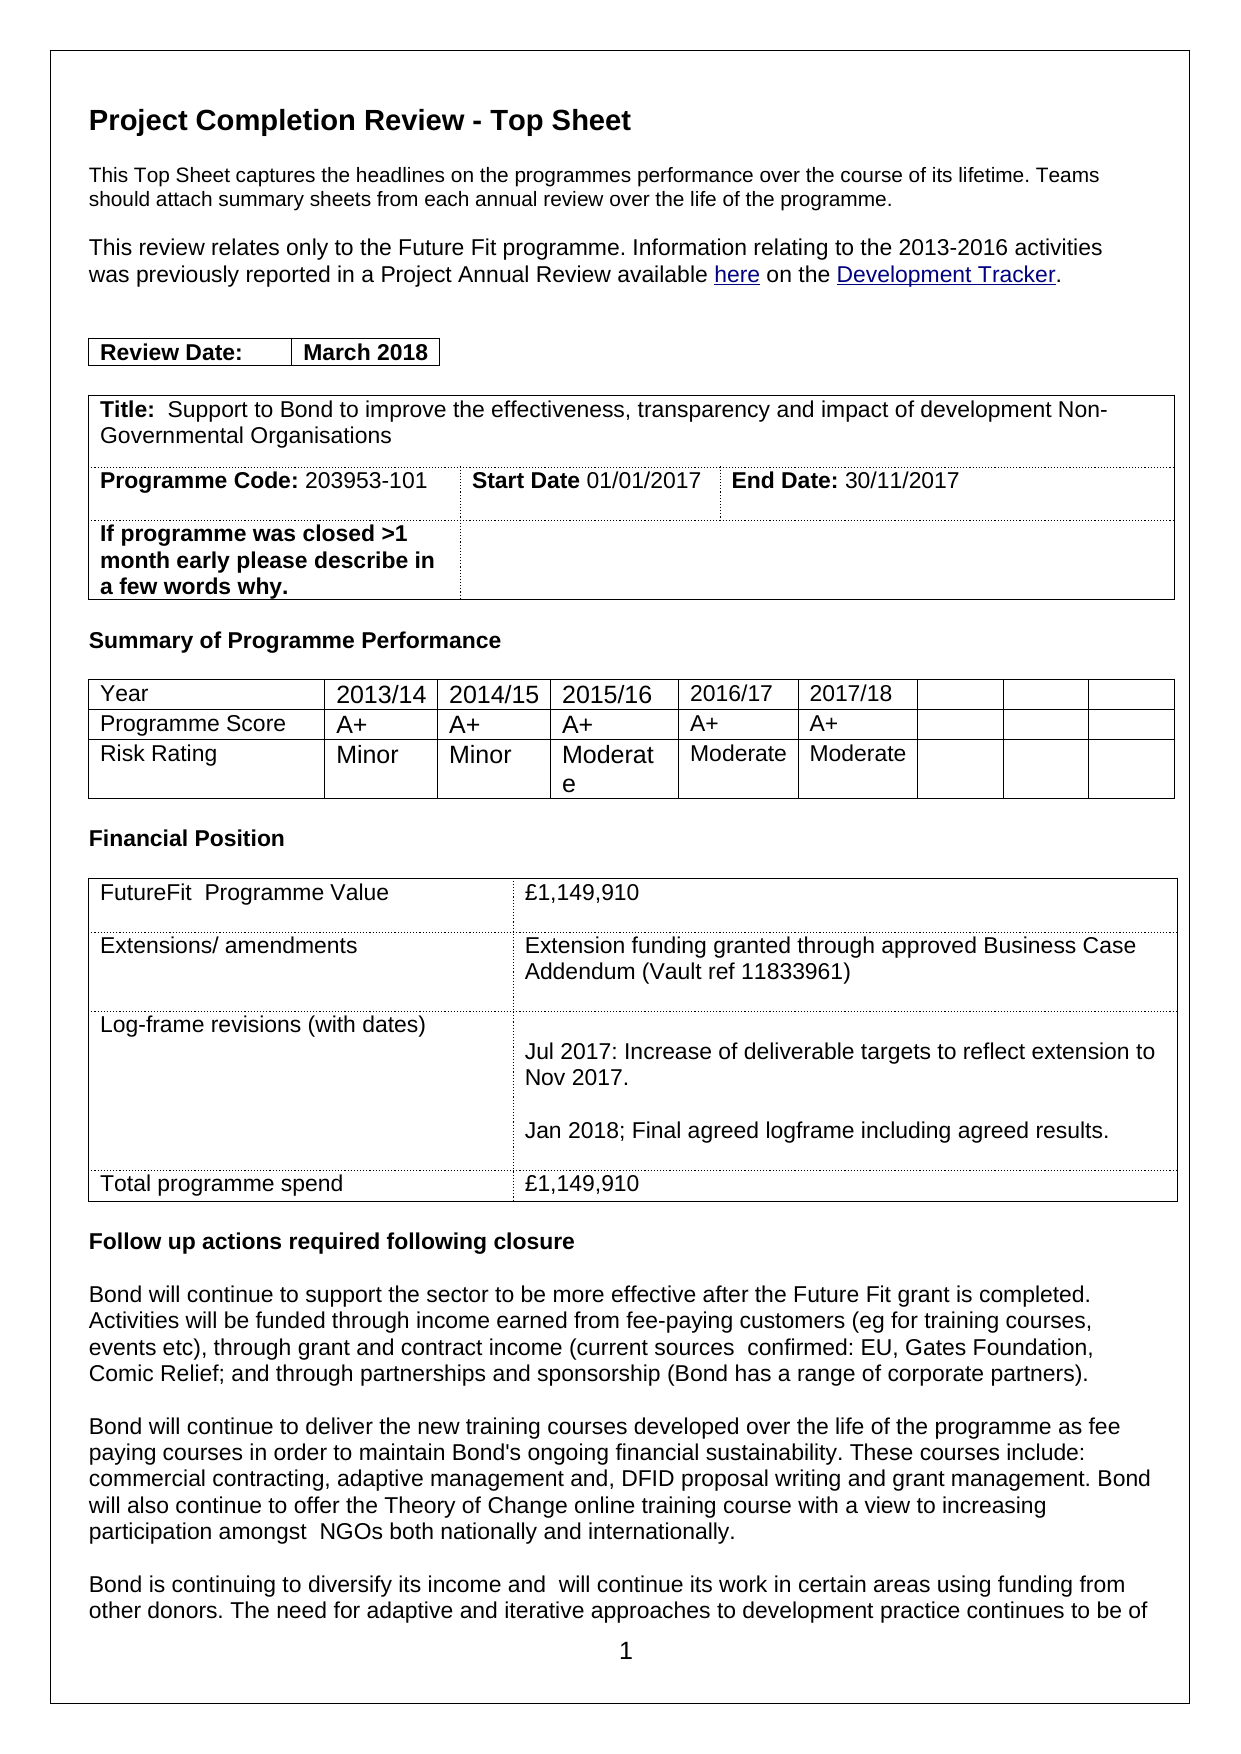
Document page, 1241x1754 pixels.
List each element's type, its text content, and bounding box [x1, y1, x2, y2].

table_cell Risk Rating [89, 740, 324, 797]
table_cell A+ [325, 710, 437, 739]
table_cell [1004, 740, 1088, 797]
table_cell Log-frame revisions (with dates) [89, 1011, 513, 1169]
table_cell Extension funding granted through approved Business Case Addendum (Vault ref 11833961) [513, 931, 1177, 1011]
table_cell [1004, 710, 1088, 739]
table_cell [918, 740, 1003, 797]
table_header Title: Support to Bond to improve the effectiveness, transparency and impact of development Non-Governmental Organisations [89, 396, 1174, 466]
text This review relates only to the Future Fit programme. Information relating to the 2013-2016 activities was previously reported in a Project Annual Review available here on the Development Tracker. [89, 234, 1152, 287]
table_header [1089, 680, 1174, 709]
table_header [1004, 680, 1088, 709]
table_cell A+ [679, 710, 798, 739]
table_cell Programme Score [89, 710, 324, 739]
table_cell [1089, 710, 1174, 739]
text Project Completion Review - Top Sheet [89, 103, 1152, 136]
table_cell Start Date 01/01/2017 [461, 466, 720, 520]
table_header 2016/17 [679, 680, 798, 709]
table_cell Moderate [551, 740, 678, 797]
table_header £1,149,910 [513, 879, 1177, 931]
table_cell [461, 520, 1174, 599]
table_header March 2018 [292, 339, 439, 365]
table_header FutureFit Programme Value [89, 879, 513, 931]
table_cell Jul 2017: Increase of deliverable targets to reflect extension to Nov 2017. Jan 2018; Final agreed logframe including agreed results. [513, 1011, 1177, 1169]
table_cell Extensions/ amendments [89, 931, 513, 1011]
table_header 2013/14 [325, 680, 437, 709]
text Summary of Programme Performance [89, 627, 1152, 653]
table_cell If programme was closed >1 month early please describe in a few words why. [89, 520, 461, 599]
text Follow up actions required following closure [89, 1228, 1152, 1254]
table_header 2015/16 [551, 680, 678, 709]
text Bond will continue to support the sector to be more effective after the Future Fit grant is completed. Activities will be funded through income earned from fee-paying customers (eg for training courses, events etc), through grant and contract income (current sources confirmed: EU, Gates Foundation, Comic Relief; and through partnerships and sponsorship (Bond has a range of corporate partners). [89, 1281, 1152, 1386]
table_header Year [89, 680, 324, 709]
table_cell A+ [551, 710, 678, 739]
table_header [918, 680, 1003, 709]
table_cell Total programme spend [89, 1170, 513, 1201]
table_header 2017/18 [799, 680, 917, 709]
text Bond is continuing to diversify its income and will continue its work in certain areas using funding from other donors. The need for adaptive and iterative approaches to development practice continues to be of [89, 1571, 1152, 1623]
table_cell Moderate [799, 740, 917, 797]
table_cell Minor [438, 740, 550, 797]
table_cell £1,149,910 [513, 1170, 1177, 1201]
table_cell [918, 710, 1003, 739]
table_header 2014/15 [438, 680, 550, 709]
text Bond will continue to deliver the new training courses developed over the life of the programme as fee paying courses in order to maintain Bond's ongoing financial sustainability. These courses include: commercial contracting, adaptive management and, DFID proposal writing and grant management. Bond will also continue to offer the Theory of Change online training course with a view to increasing participation amongst NGOs both nationally and internationally. [89, 1413, 1152, 1544]
text This Top Sheet captures the headlines on the programmes performance over the course of its lifetime. Teams should attach summary sheets from each annual review over the life of the programme. [89, 162, 1152, 210]
table_cell Programme Code: 203953-101 [89, 466, 461, 520]
table_header Review Date: [89, 339, 291, 365]
table_cell A+ [438, 710, 550, 739]
table_cell Moderate [679, 740, 798, 797]
table_cell A+ [799, 710, 917, 739]
table_cell [1089, 740, 1174, 797]
table_cell End Date: 30/11/2017 [720, 466, 1174, 520]
table_cell Minor [325, 740, 437, 797]
text Financial Position [89, 825, 1152, 851]
